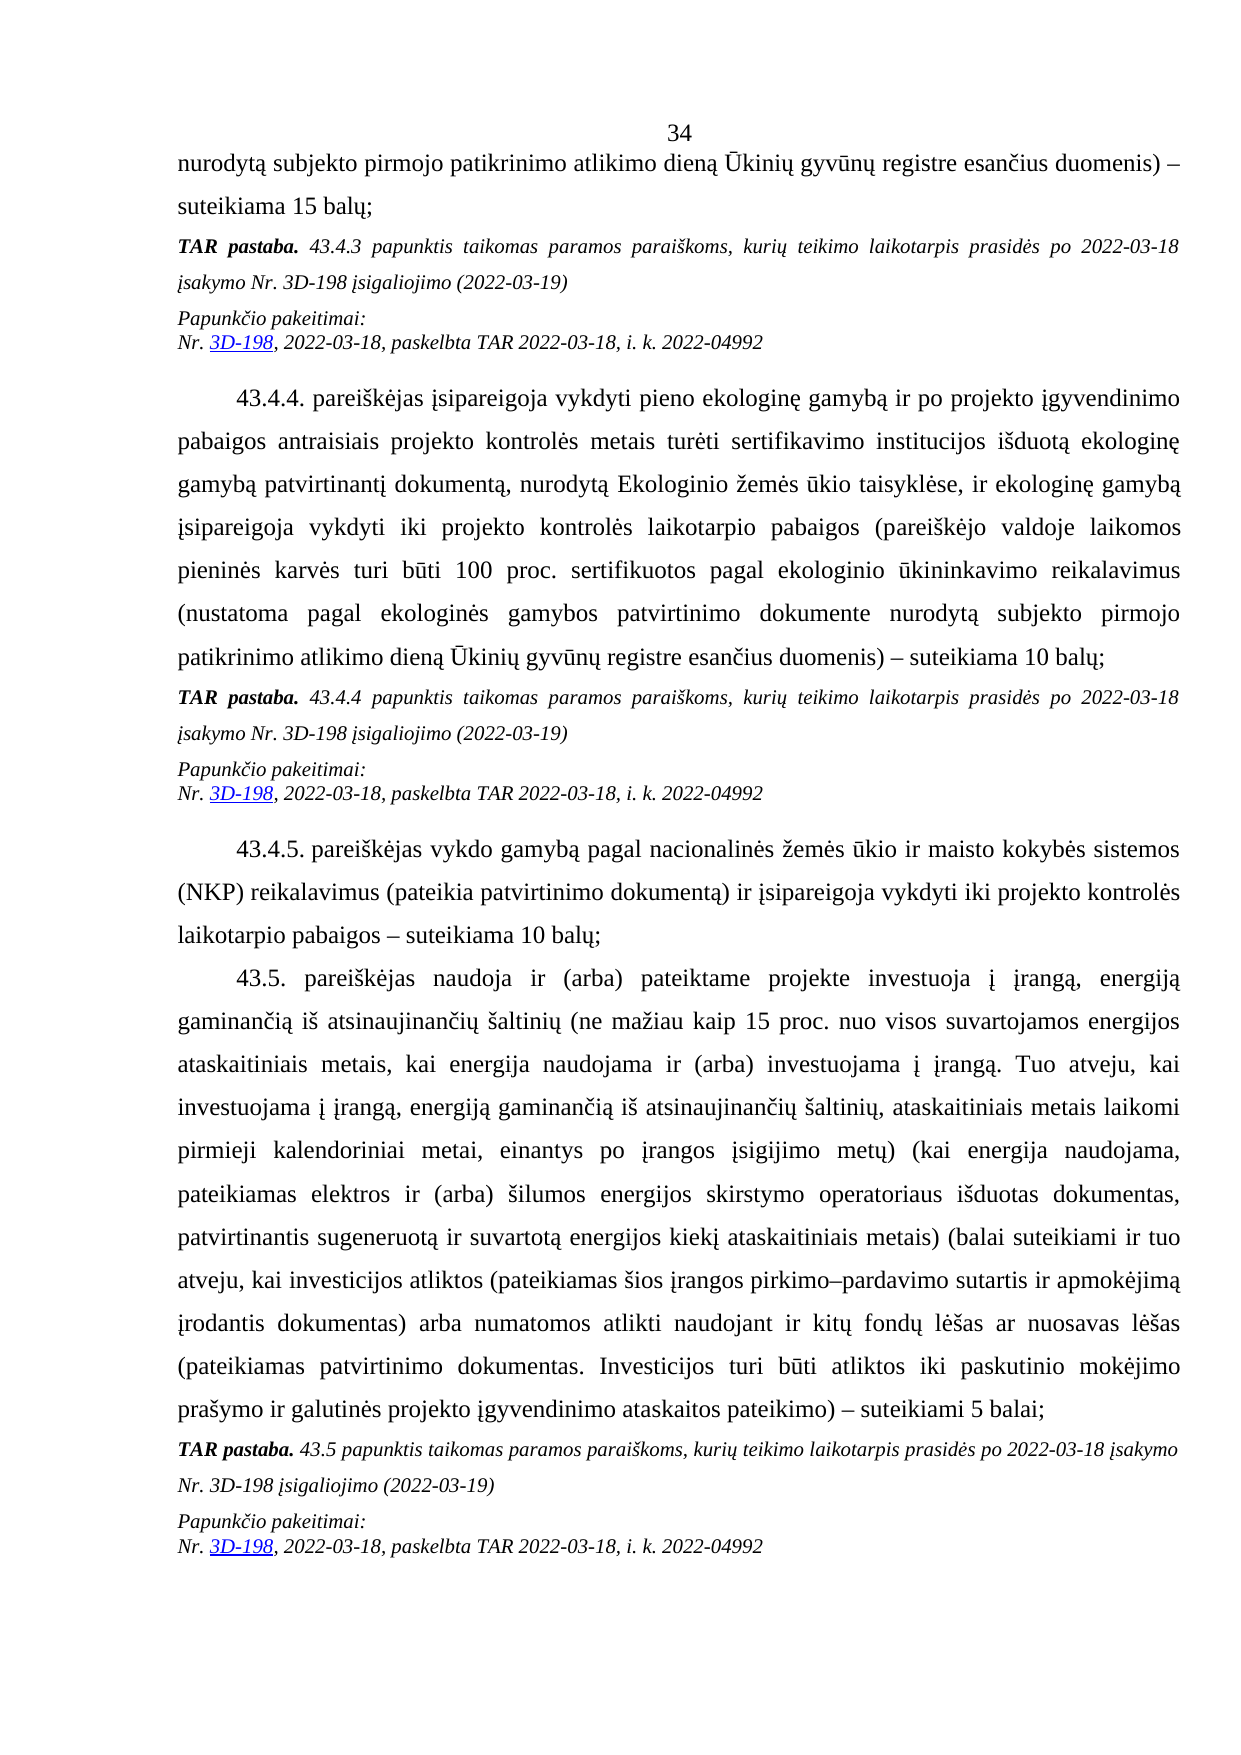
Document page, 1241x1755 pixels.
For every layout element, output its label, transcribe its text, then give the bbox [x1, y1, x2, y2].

text Nr. 3D-198, 2022-03-18, paskelbta TAR 2022-03-18, i. k. 2022-04992 [177, 781, 1181, 805]
text 43.4.5. pareiškėjas vykdo gamybą pagal nacionalinės žemės ūkio ir maisto kokybės sistemos (NKP) reikalavimus (pateikia patvirtinimo dokumentą) ir įsipareigoja vykdyti iki projekto kontrolės laikotarpio pabaigos – suteikiama 10 balų; [177, 834, 1181, 949]
text TAR pastaba. 43.4.3 papunktis taikomas paramos paraiškoms, kurių teikimo laikotarpis prasidės po 2022-03-18 įsakymo Nr. 3D-198 įsigaliojimo (2022-03-19) [177, 234, 1181, 294]
text 43.5. pareiškėjas naudoja ir (arba) pateiktame projekte investuoja į įrangą, energiją gaminančią iš atsinaujinančių šaltinių (ne mažiau kaip 15 proc. nuo visos suvartojamos energijos ataskaitiniais metais, kai energija naudojama ir (arba) investuojama į įrangą. Tuo atveju, kai investuojama į įrangą, energiją gaminančią iš atsinaujinančių šaltinių, ataskaitiniais metais laikomi pirmieji kalendoriniai metai, einantys po įrangos įsigijimo metų) (kai energija naudojama, pateikiamas elektros ir (arba) šilumos energijos skirstymo operatoriaus išduotas dokumentas, patvirtinantis sugeneruotą ir suvartotą energijos kiekį ataskaitiniais metais) (balai suteikiami ir tuo atveju, kai investicijos atliktos (pateikiamas šios įrangos pirkimo–pardavimo sutartis ir apmokėjimą įrodantis dokumentas) arba numatomos atlikti naudojant ir kitų fondų lėšas ar nuosavas lėšas (pateikiamas patvirtinimo dokumentas. Investicijos turi būti atliktos iki paskutinio mokėjimo prašymo ir galutinės projekto įgyvendinimo ataskaitos pateikimo) – suteikiami 5 balai; [177, 963, 1181, 1423]
text 43.4.4. pareiškėjas įsipareigoja vykdyti pieno ekologinę gamybą ir po projekto įgyvendinimo pabaigos antraisiais projekto kontrolės metais turėti sertifikavimo institucijos išduotą ekologinę gamybą patvirtinantį dokumentą, nurodytą Ekologinio žemės ūkio taisyklėse, ir ekologinę gamybą įsipareigoja vykdyti iki projekto kontrolės laikotarpio pabaigos (pareiškėjo valdoje laikomos pieninės karvės turi būti 100 proc. sertifikuotos pagal ekologinio ūkininkavimo reikalavimus (nustatoma pagal ekologinės gamybos patvirtinimo dokumente nurodytą subjekto pirmojo patikrinimo atlikimo dieną Ūkinių gyvūnų registre esančius duomenis) – suteikiama 10 balų; [177, 383, 1181, 670]
text Papunkčio pakeitimai: [177, 757, 1181, 781]
text TAR pastaba. 43.5 papunktis taikomas paramos paraiškoms, kurių teikimo laikotarpis prasidės po 2022-03-18 įsakymo Nr. 3D-198 įsigaliojimo (2022-03-19) [177, 1437, 1181, 1497]
text TAR pastaba. 43.4.4 papunktis taikomas paramos paraiškoms, kurių teikimo laikotarpis prasidės po 2022-03-18 įsakymo Nr. 3D-198 įsigaliojimo (2022-03-19) [177, 685, 1181, 745]
text Papunkčio pakeitimai: [177, 306, 1181, 330]
text Nr. 3D-198, 2022-03-18, paskelbta TAR 2022-03-18, i. k. 2022-04992 [177, 1533, 1181, 1558]
text Nr. 3D-198, 2022-03-18, paskelbta TAR 2022-03-18, i. k. 2022-04992 [177, 330, 1181, 354]
text nurodytą subjekto pirmojo patikrinimo atlikimo dieną Ūkinių gyvūnų registre esančius duomenis) – suteikiama 15 balų; [177, 148, 1181, 219]
text Papunkčio pakeitimai: [177, 1509, 1181, 1533]
